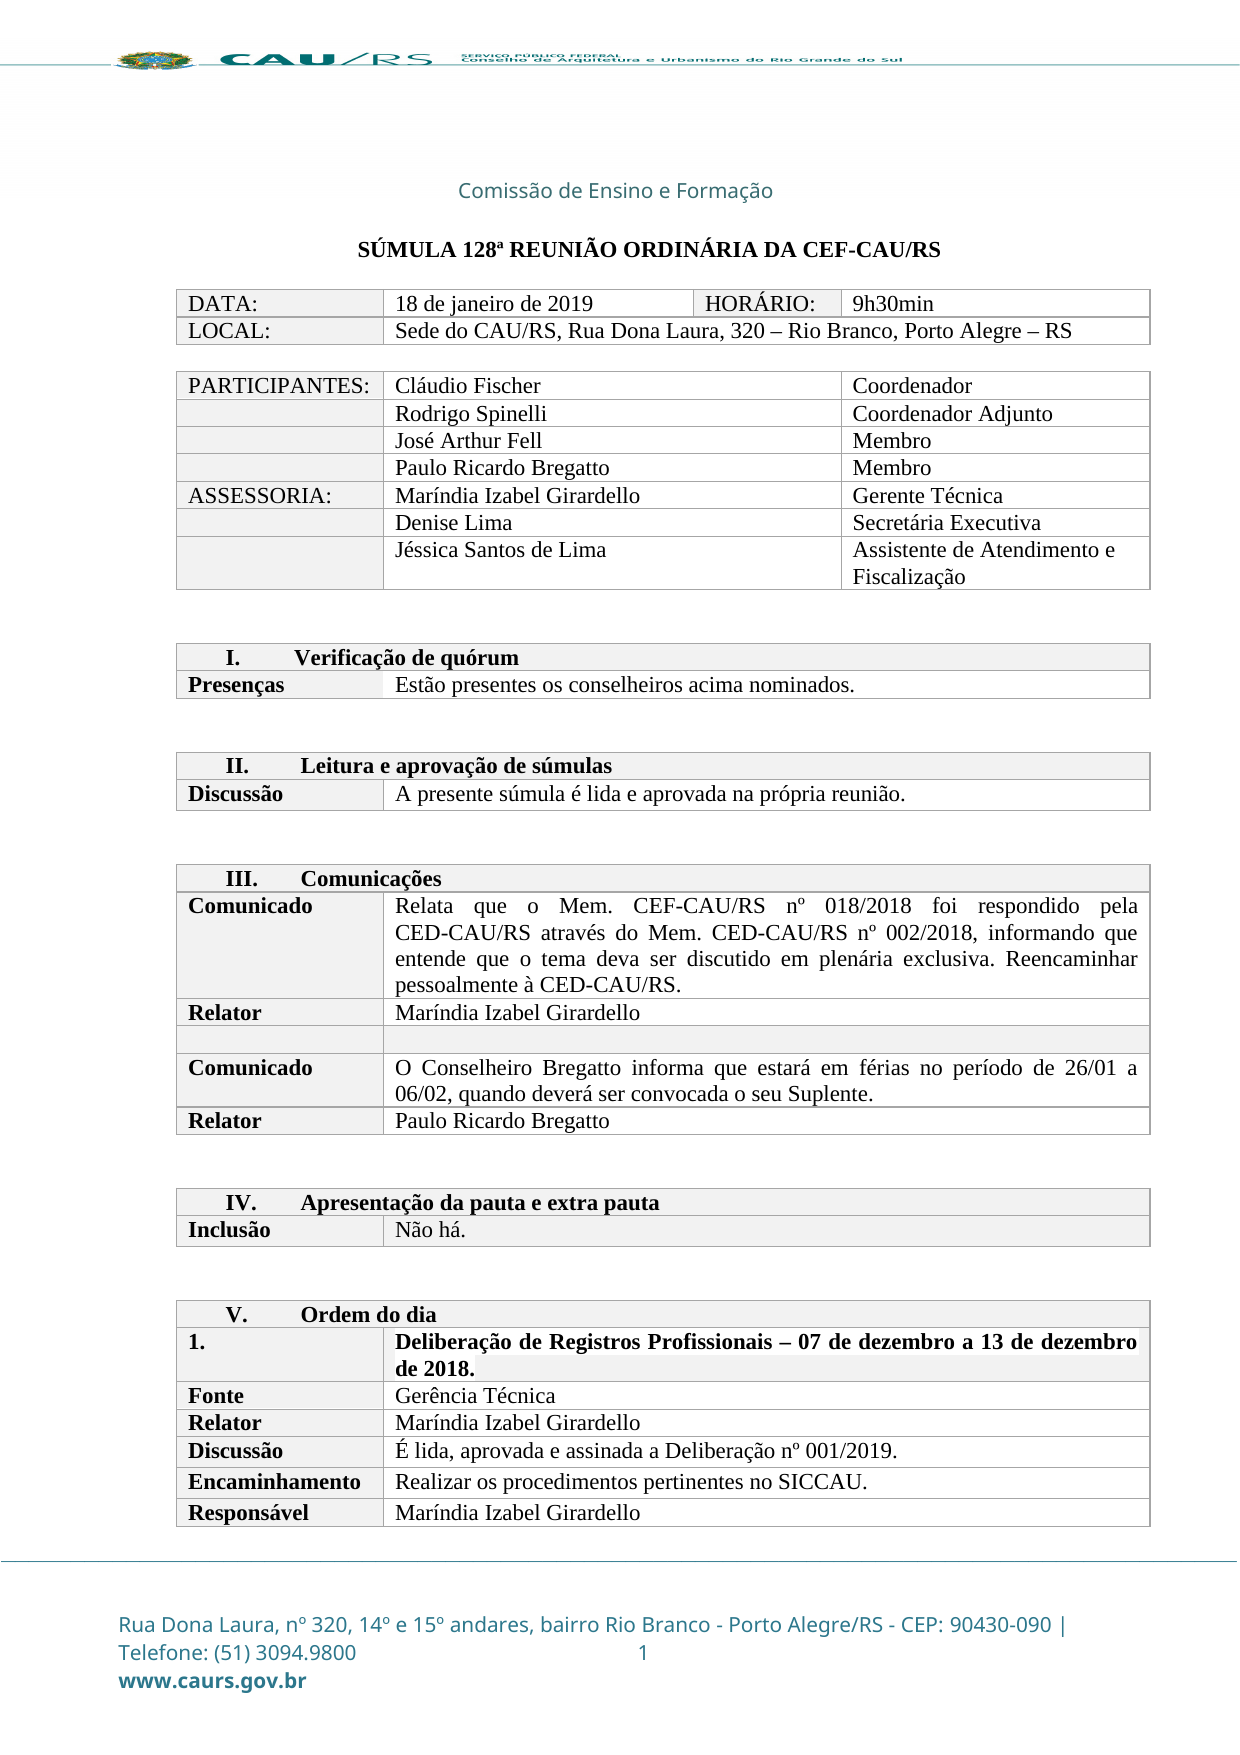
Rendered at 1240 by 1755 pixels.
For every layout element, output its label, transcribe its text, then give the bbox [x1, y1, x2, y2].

table_header Leitura e aprovação de súmulas [177, 753, 1149, 779]
table_header DATA: [177, 290, 383, 316]
table_cell Relator [177, 1108, 383, 1134]
table_cell Coordenador Adjunto [842, 400, 1149, 426]
table_cell Denise Lima [384, 509, 841, 536]
table_cell [177, 427, 383, 453]
table_cell Maríndia Izabel Girardello [384, 1410, 1149, 1436]
table_cell Assistente de Atendimento e Fiscalização [842, 537, 1149, 589]
table_cell [177, 400, 383, 426]
table_cell Encaminhamento [177, 1468, 383, 1498]
table_cell [177, 509, 383, 536]
table_cell Inclusão [177, 1216, 383, 1246]
table_cell O Conselheiro Bregatto informa que estará em férias no período de 26/01 a 06/02, quando deverá ser convocada o seu Suplente. [384, 1054, 1149, 1106]
table_cell Não há. [384, 1216, 1149, 1246]
table_cell ASSESSORIA: [177, 482, 383, 508]
table_cell Realizar os procedimentos pertinentes no SICCAU. [384, 1468, 1149, 1498]
table_cell Comunicado [177, 1054, 383, 1106]
table_cell Fonte [177, 1382, 383, 1408]
table_cell 1. [177, 1328, 383, 1381]
table_cell José Arthur Fell [384, 427, 841, 453]
table_header Apresentação da pauta e extra pauta [177, 1189, 1149, 1215]
table_header PARTICIPANTES: [177, 372, 383, 398]
table_cell Paulo Ricardo Bregatto [384, 1108, 1149, 1134]
table_header 18 de janeiro de 2019 [384, 290, 693, 316]
table_cell Comunicado [177, 893, 383, 998]
table_cell Discussão [177, 780, 383, 810]
table_header 9h30min [842, 290, 1149, 316]
table_cell É lida, aprovada e assinada a Deliberação nº 001/2019. [384, 1437, 1149, 1467]
table_header Verificação de quórum [177, 644, 1149, 670]
table_cell Relator [177, 1410, 383, 1436]
table_header Coordenador [842, 372, 1149, 398]
table_cell Estão presentes os conselheiros acima nominados. [384, 671, 1149, 698]
table_cell Rodrigo Spinelli [384, 400, 841, 426]
table_cell LOCAL: [177, 318, 383, 344]
table_cell [177, 454, 383, 481]
table_cell Presenças [177, 671, 383, 698]
table_cell [384, 1026, 1149, 1053]
text SÚMULA 128ª REUNIÃO ORDINÁRIA DA CEF-CAU/RS [177, 236, 1121, 263]
table_cell [177, 1026, 383, 1053]
table_cell Relator [177, 999, 383, 1025]
table_cell Paulo Ricardo Bregatto [384, 454, 841, 481]
table_cell Jéssica Santos de Lima [384, 537, 841, 589]
table_cell [177, 537, 383, 589]
table_header Ordem do dia [177, 1301, 1149, 1327]
table_header Cláudio Fischer [384, 372, 841, 398]
table_header HORÁRIO: [694, 290, 841, 316]
table_cell Membro [842, 454, 1149, 481]
table_cell Gerente Técnica [842, 482, 1149, 508]
table_cell A presente súmula é lida e aprovada na própria reunião. [384, 780, 1149, 810]
table_cell Responsável [177, 1499, 383, 1526]
table_cell Sede do CAU/RS, Rua Dona Laura, 320 – Rio Branco, Porto Alegre – RS [384, 318, 1149, 344]
table_cell Discussão [177, 1437, 383, 1467]
table_cell Maríndia Izabel Girardello [384, 999, 1149, 1025]
table_cell Deliberação de Registros Profissionais – 07 de dezembro a 13 de dezembro de 2018. [384, 1328, 1149, 1381]
table_cell Membro [842, 427, 1149, 453]
table_cell Gerência Técnica [384, 1382, 1149, 1408]
table_cell Maríndia Izabel Girardello [384, 482, 841, 508]
table_cell Secretária Executiva [842, 509, 1149, 536]
table_cell Maríndia Izabel Girardello [384, 1499, 1149, 1526]
table_header Comunicações [177, 865, 1149, 891]
table_cell Relata que o Mem. CEF-CAU/RS nº 018/2018 foi respondido pela CED-CAU/RS através do Mem. CED-CAU/RS nº 002/2018, informando que entende que o tema deva ser discutido em plenária exclusiva. Reencaminhar pessoalmente à CED-CAU/RS. [384, 893, 1149, 998]
